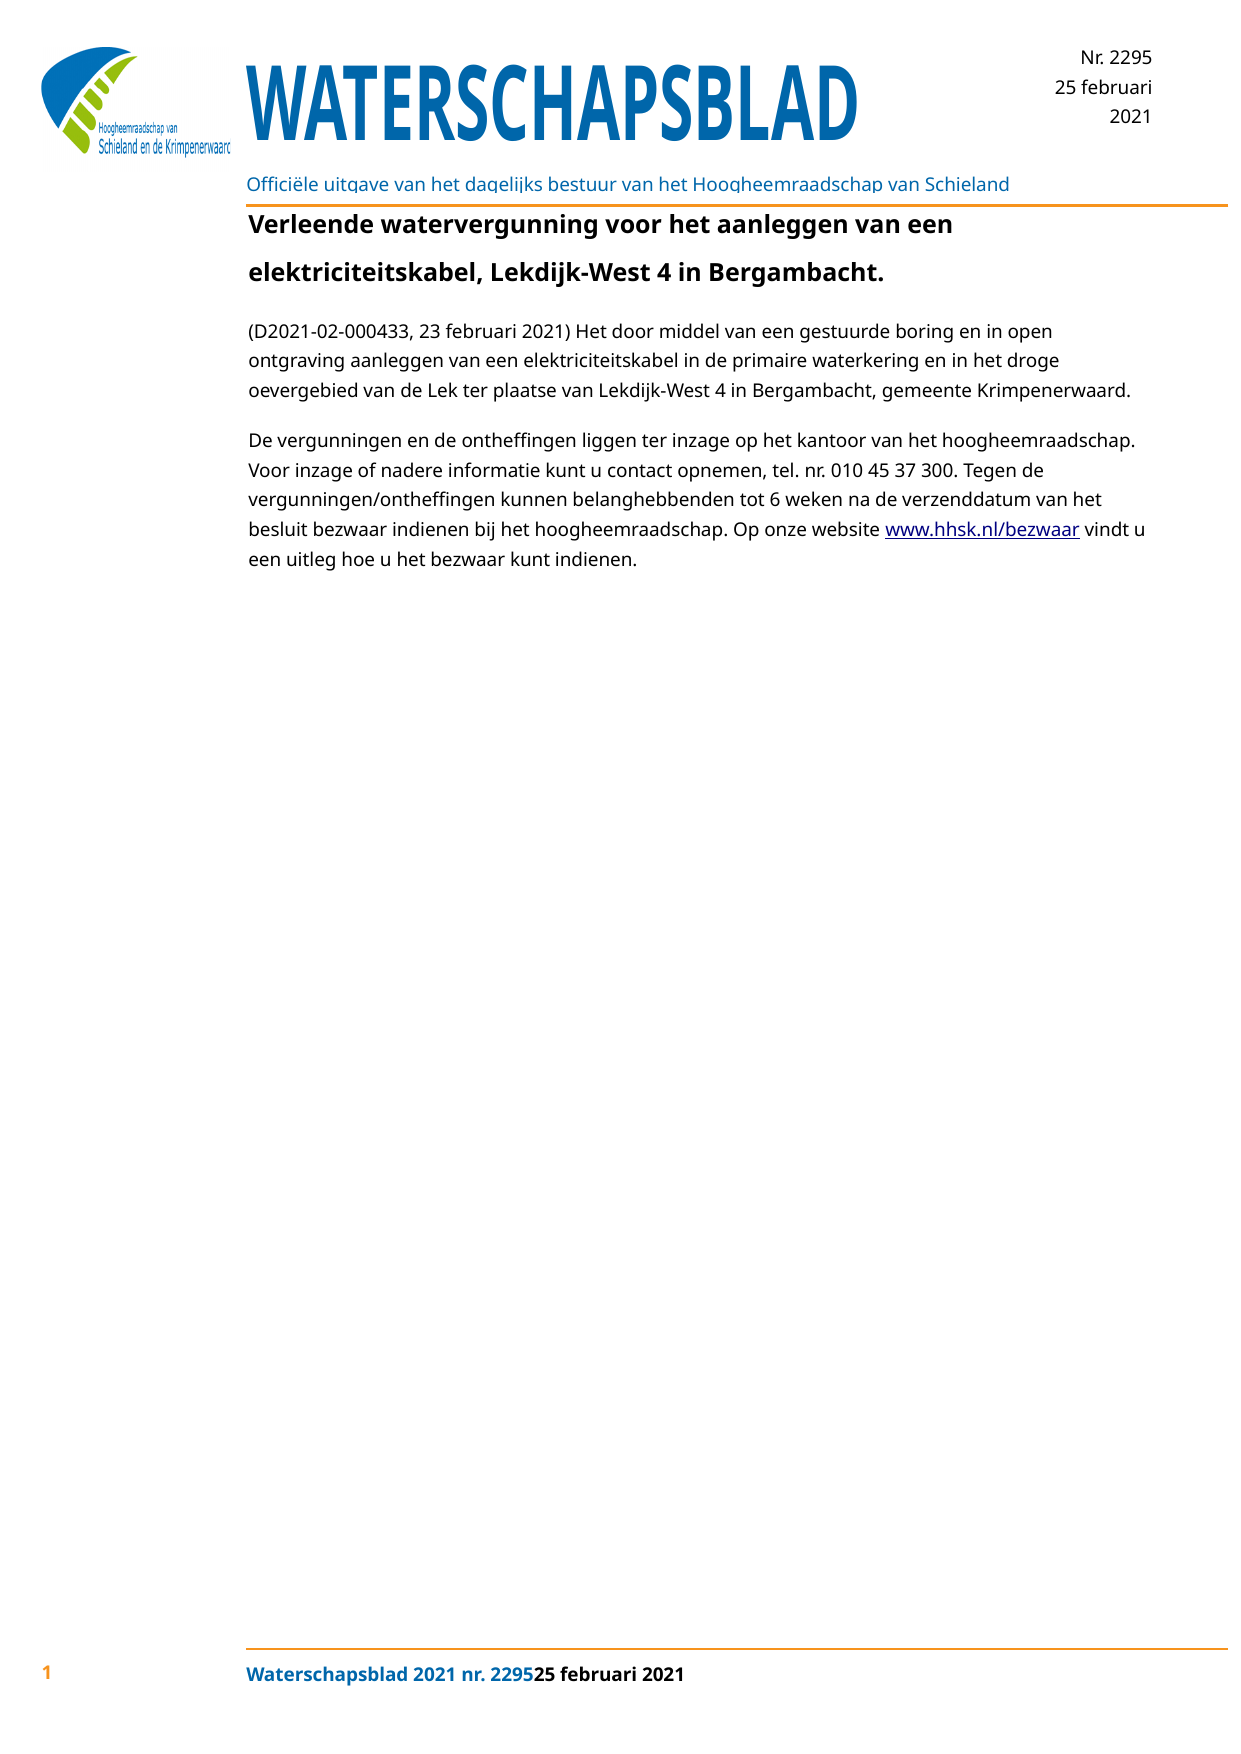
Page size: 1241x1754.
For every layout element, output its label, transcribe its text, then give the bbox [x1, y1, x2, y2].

text Verleende watervergunning voor het aanleggen van een elektriciteitskabel, Lekdijk-West 4 in Bergambacht. [248, 207, 1152, 288]
text (D2021-02-000433, 23 februari 2021) Het door middel van een gestuurde boring en in open ontgraving aanleggen van een elektriciteitskabel in de primaire waterkering en in het droge oevergebied van de Lek ter plaatse van Lekdijk-West 4 in Bergambacht, gemeente Krimpenerwaard. [248, 318, 1152, 403]
text De vergunningen en de ontheffingen liggen ter inzage op het kantoor van het hoogheemraadschap. Voor inzage of nadere informatie kunt u contact opnemen, tel. nr. 010 45 37 300. Tegen de vergunningen/ontheffingen kunnen belanghebbenden tot 6 weken na de verzenddatum van het besluit bezwaar indienen bij het hoogheemraadschap. Op onze website www.hhsk.nl/bezwaar vindt u een uitleg hoe u het bezwaar kunt indienen. [248, 427, 1152, 572]
picture [41, 47, 231, 172]
